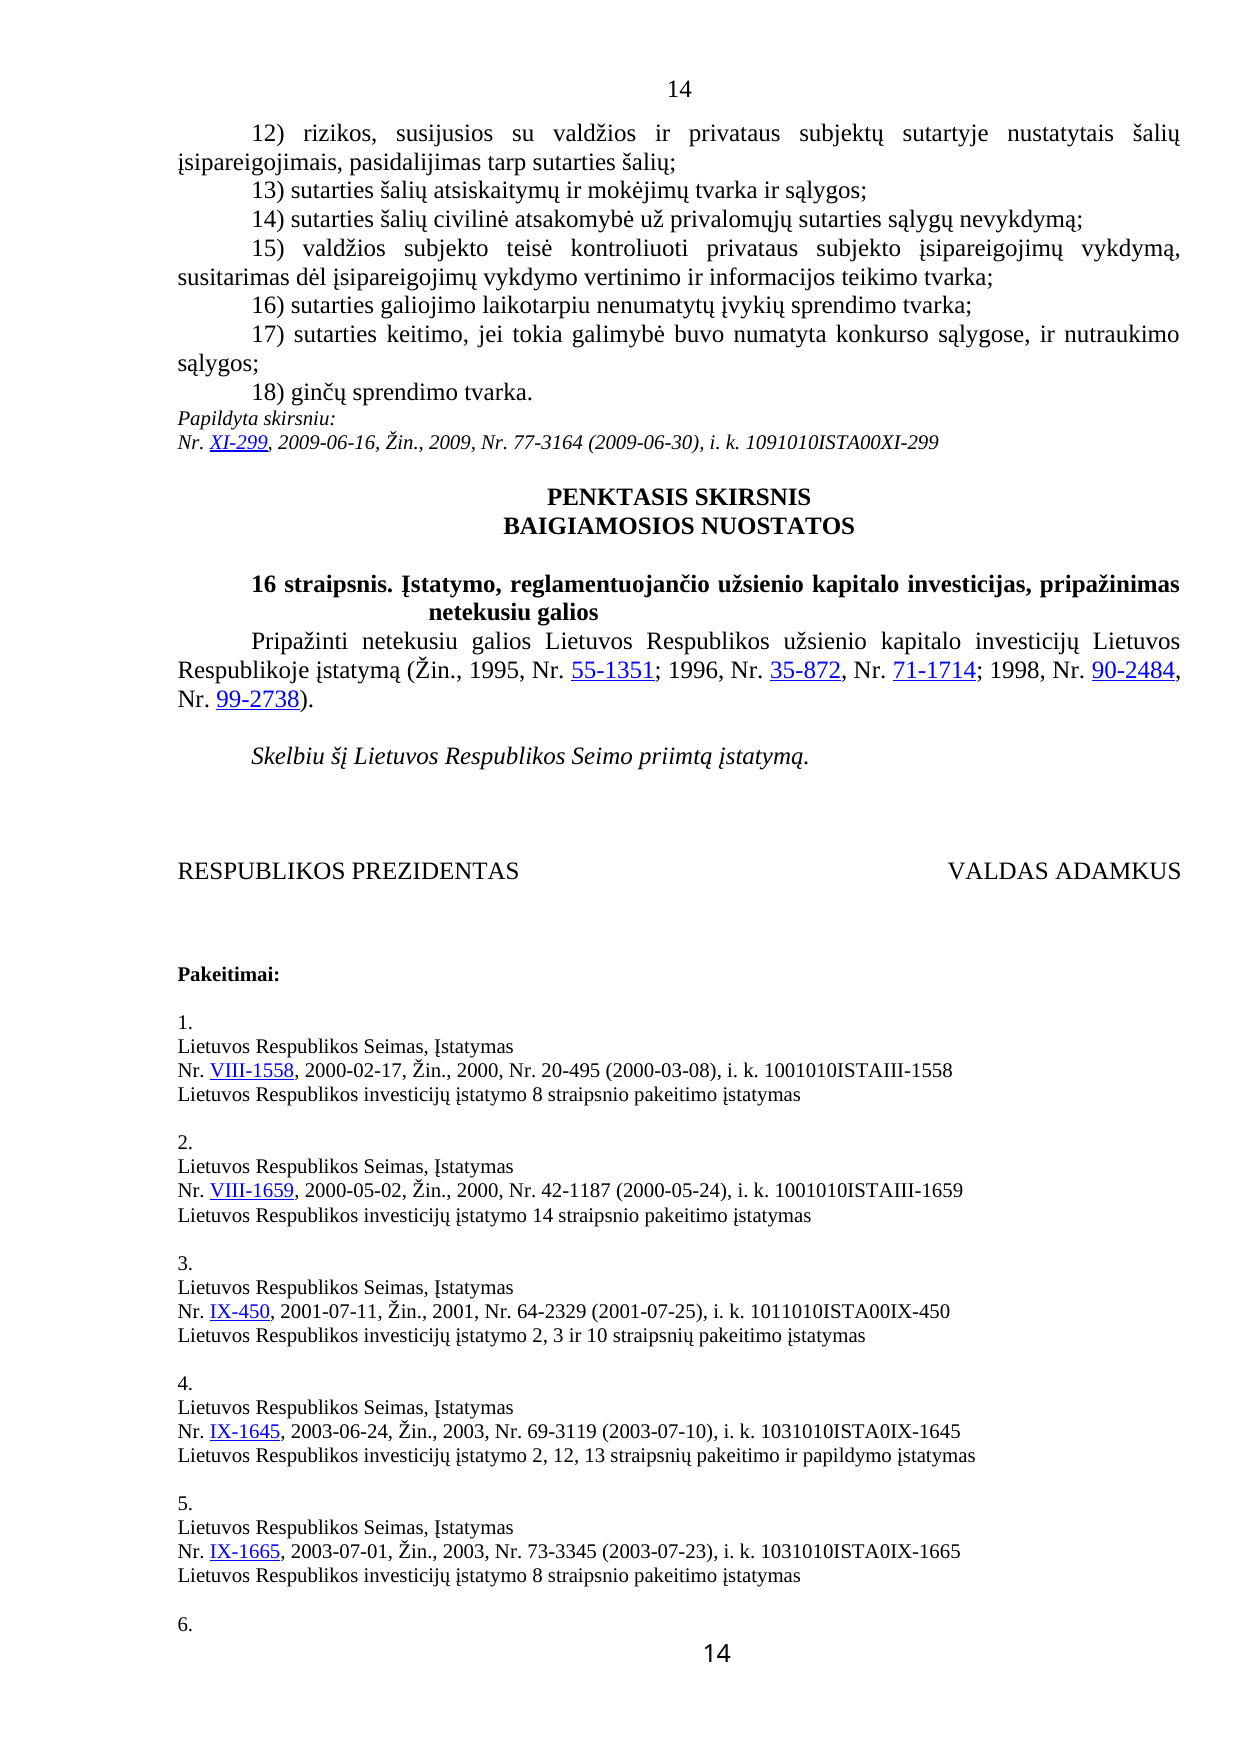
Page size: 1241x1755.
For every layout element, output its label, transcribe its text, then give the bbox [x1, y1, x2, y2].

text Nr. IX-1665, 2003-07-01, Žin., 2003, Nr. 73-3345 (2003-07-23), i. k. 1031010ISTA0IX-1665 [177, 1539, 1181, 1563]
text Nr. VIII-1558, 2000-02-17, Žin., 2000, Nr. 20-495 (2000-03-08), i. k. 1001010ISTAIII-1558 [177, 1058, 1181, 1082]
text 12) rizikos, susijusios su valdžios ir privataus subjektų sutartyje nustatytais šalių įsipareigojimais, pasidalijimas tarp sutarties šalių; [177, 118, 1181, 176]
text Lietuvos Respublikos investicijų įstatymo 8 straipsnio pakeitimo įstatymas [177, 1563, 1181, 1587]
text 17) sutarties keitimo, jei tokia galimybė buvo numatyta konkurso sąlygose, ir nutraukimo sąlygos; [177, 319, 1181, 377]
text 13) sutarties šalių atsiskaitymų ir mokėjimų tvarka ir sąlygos; [177, 176, 1181, 204]
text 16) sutarties galiojimo laikotarpiu nenumatytų įvykių sprendimo tvarka; [177, 291, 1181, 319]
text 1. [177, 1010, 1181, 1034]
text Lietuvos Respublikos Seimas, Įstatymas [177, 1154, 1181, 1178]
text PENKTASIS SKIRSNIS [177, 482, 1181, 511]
text Pakeitimai: [177, 962, 1181, 986]
text 16 straipsnis. Įstatymo, reglamentuojančio užsienio kapitalo investicijas, pripažinimas netekusiu galios [251, 569, 1181, 626]
text 3. [177, 1251, 1181, 1275]
text 4. [177, 1371, 1181, 1395]
text Skelbiu šį Lietuvos Respublikos Seimo priimtą įstatymą. [177, 741, 1181, 770]
text Lietuvos Respublikos Seimas, Įstatymas [177, 1275, 1181, 1299]
text Nr. IX-1645, 2003-06-24, Žin., 2003, Nr. 69-3119 (2003-07-10), i. k. 1031010ISTA0IX-1645 [177, 1419, 1181, 1443]
text Lietuvos Respublikos Seimas, Įstatymas [177, 1395, 1181, 1419]
text Lietuvos Respublikos Seimas, Įstatymas [177, 1515, 1181, 1539]
text Papildyta skirsniu: [177, 406, 1181, 430]
text Nr. XI-299, 2009-06-16, Žin., 2009, Nr. 77-3164 (2009-06-30), i. k. 1091010ISTA00XI-299 [177, 430, 1181, 454]
text 6. [177, 1612, 1181, 1636]
text Nr. IX-450, 2001-07-11, Žin., 2001, Nr. 64-2329 (2001-07-25), i. k. 1011010ISTA00IX-450 [177, 1299, 1181, 1323]
text Lietuvos Respublikos Seimas, Įstatymas [177, 1034, 1181, 1058]
text Nr. VIII-1659, 2000-05-02, Žin., 2000, Nr. 42-1187 (2000-05-24), i. k. 1001010ISTAIII-1659 [177, 1178, 1181, 1202]
text 5. [177, 1491, 1181, 1515]
text Lietuvos Respublikos investicijų įstatymo 2, 12, 13 straipsnių pakeitimo ir papildymo įstatymas [177, 1443, 1181, 1467]
text BAIGIAMOSIOS NUOSTATOS [177, 511, 1181, 540]
text Pripažinti netekusiu galios Lietuvos Respublikos užsienio kapitalo investicijų Lietuvos Respublikoje įstatymą (Žin., 1995, Nr. 55-1351; 1996, Nr. 35-872, Nr. 71-1714; 1998, Nr. 90-2484, Nr. 99-2738). [177, 626, 1181, 712]
text 18) ginčų sprendimo tvarka. [177, 377, 1181, 406]
text Lietuvos Respublikos investicijų įstatymo 8 straipsnio pakeitimo įstatymas [177, 1082, 1181, 1106]
text RESPUBLIKOS PREZIDENTAS VALDAS ADAMKUS [177, 856, 1181, 885]
text Lietuvos Respublikos investicijų įstatymo 2, 3 ir 10 straipsnių pakeitimo įstatymas [177, 1323, 1181, 1347]
text 2. [177, 1130, 1181, 1154]
text 15) valdžios subjekto teisė kontroliuoti privataus subjekto įsipareigojimų vykdymą, susitarimas dėl įsipareigojimų vykdymo vertinimo ir informacijos teikimo tvarka; [177, 233, 1181, 291]
text Lietuvos Respublikos investicijų įstatymo 14 straipsnio pakeitimo įstatymas [177, 1202, 1181, 1227]
text 14) sutarties šalių civilinė atsakomybė už privalomųjų sutarties sąlygų nevykdymą; [177, 204, 1181, 233]
